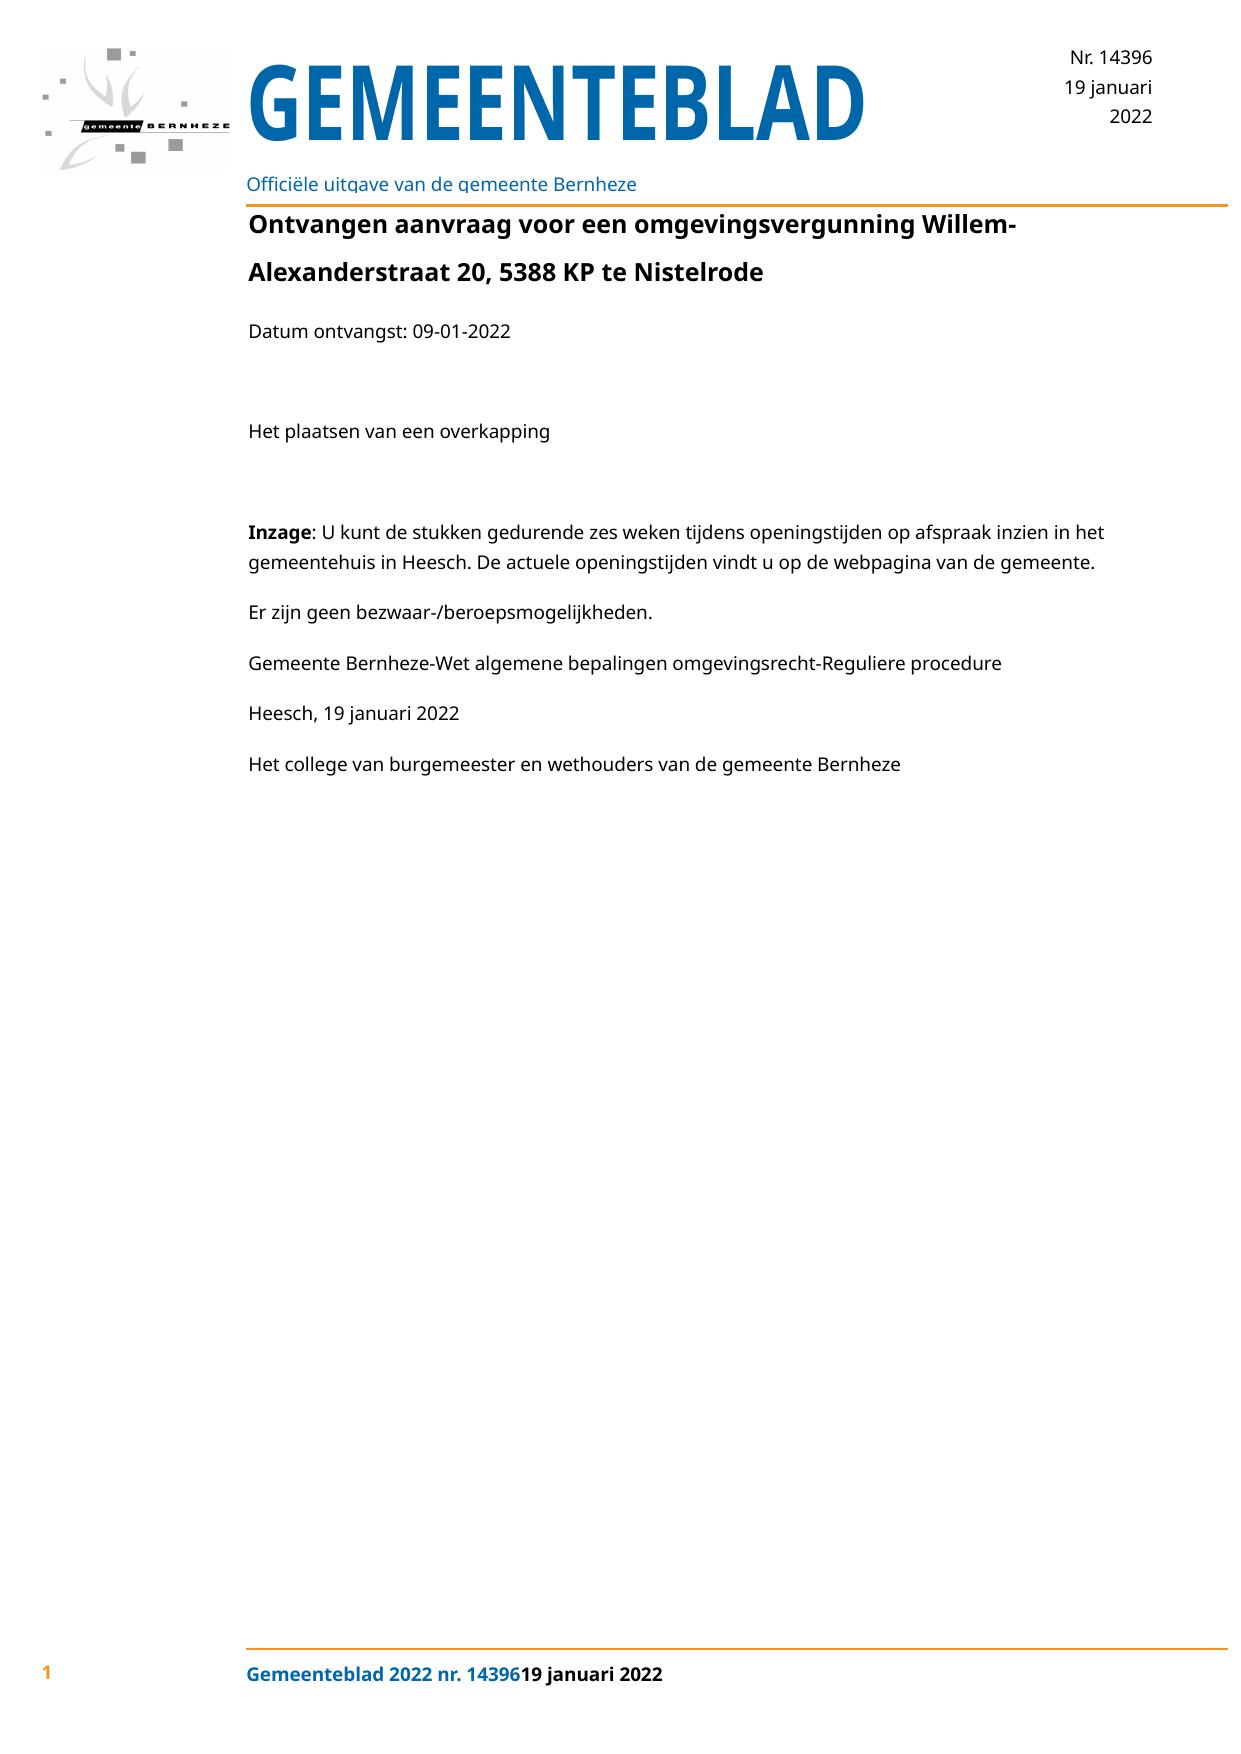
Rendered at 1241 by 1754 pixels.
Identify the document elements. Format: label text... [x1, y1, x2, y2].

text Inzage: U kunt de stukken gedurende zes weken tijdens openingstijden op afspraak inzien in het gemeentehuis in Heesch. De actuele openingstijden vindt u op de webpagina van de gemeente. [248, 519, 1152, 575]
picture [41, 47, 231, 172]
text Datum ontvangst: 09-01-2022 [248, 318, 1152, 344]
text Er zijn geen bezwaar-/beroepsmogelijkheden. [248, 599, 1152, 625]
text Het college van burgemeester en wethouders van de gemeente Bernheze [248, 751, 1152, 777]
text Gemeente Bernheze-Wet algemene bepalingen omgevingsrecht-Reguliere procedure [248, 650, 1152, 676]
text Heesch, 19 januari 2022 [248, 700, 1152, 726]
text Het plaatsen van een overkapping [248, 419, 1152, 444]
text Ontvangen aanvraag voor een omgevingsvergunning Willem-Alexanderstraat 20, 5388 KP te Nistelrode [248, 207, 1152, 288]
